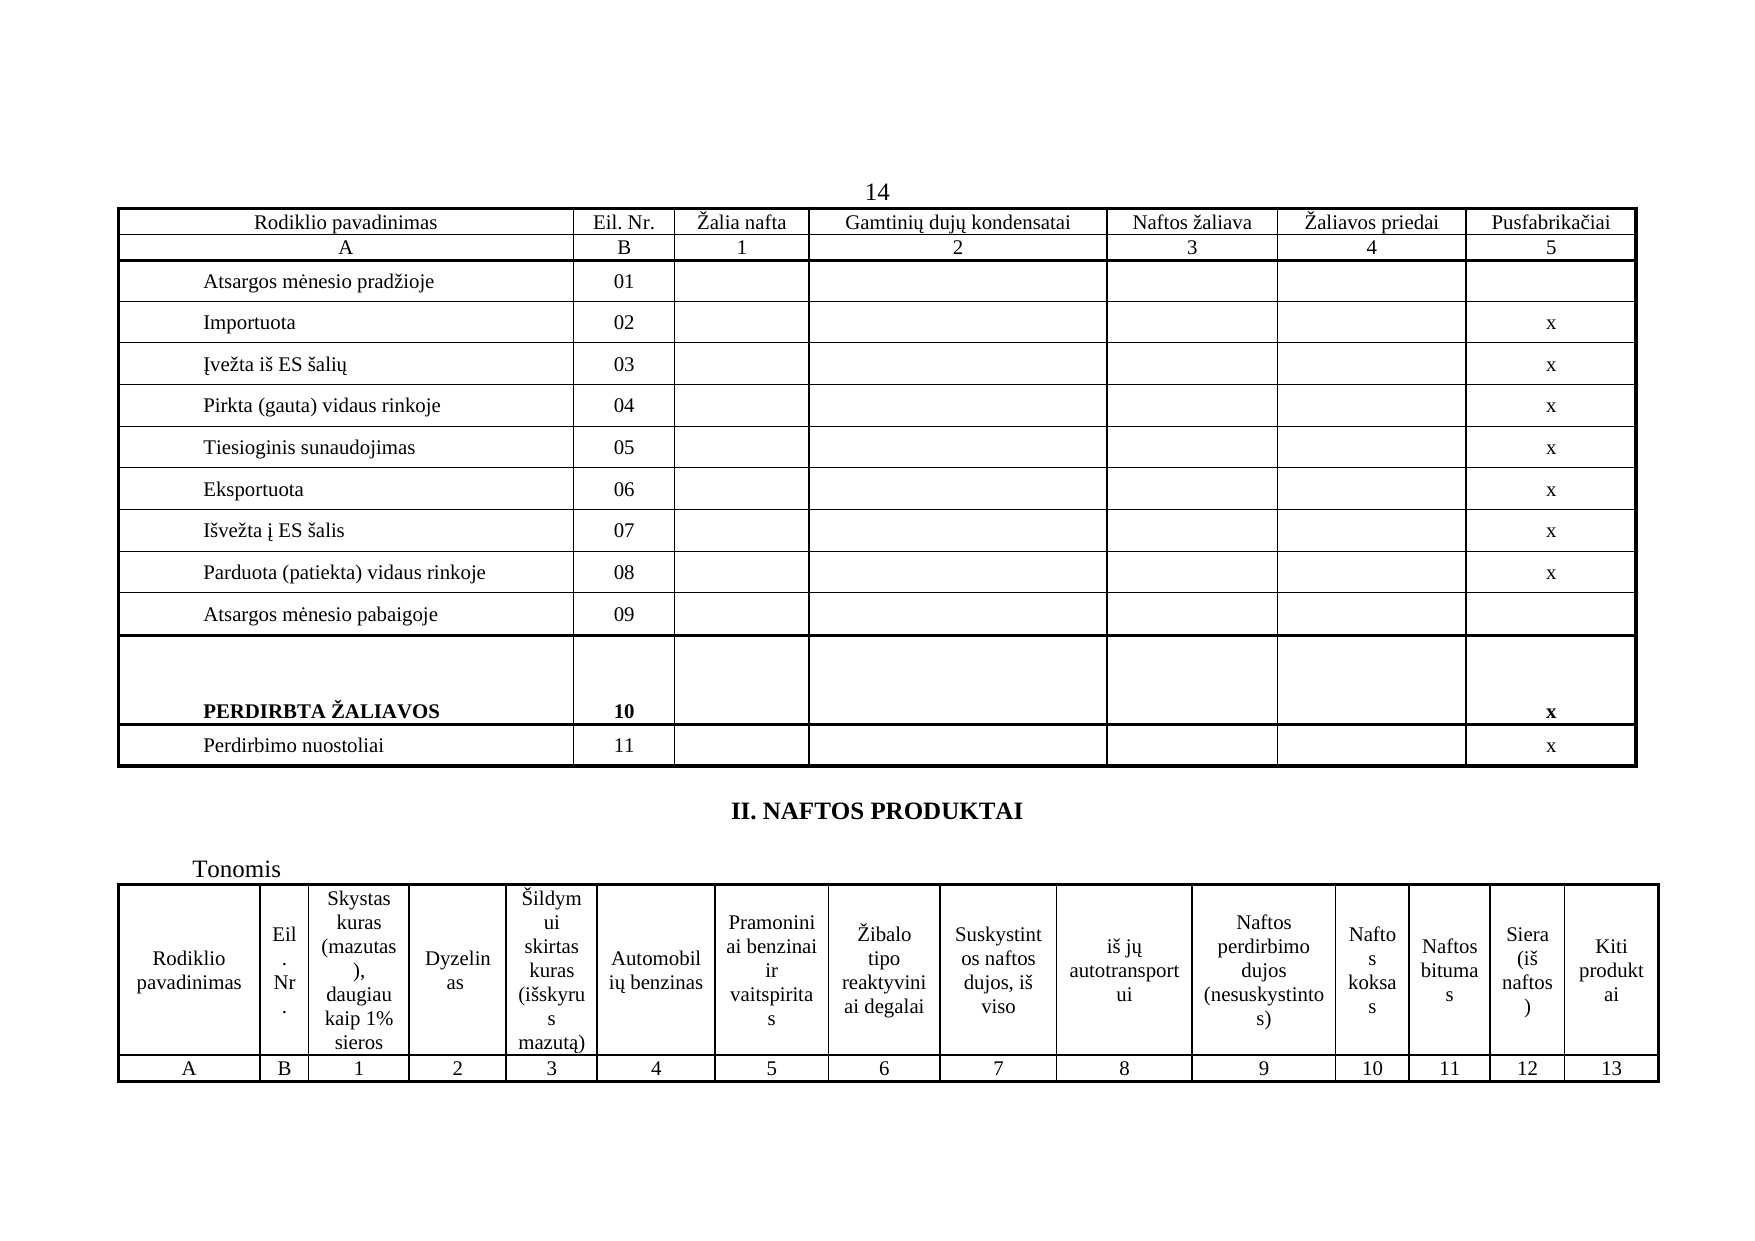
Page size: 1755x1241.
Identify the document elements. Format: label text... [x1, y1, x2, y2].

table_cell [1108, 593, 1277, 634]
table_cell [1467, 593, 1634, 634]
table_cell [675, 302, 808, 342]
table_header Naftos žaliava [1108, 210, 1277, 234]
table_header Šildymui skirtas kuras (išskyrus mazutą) [507, 886, 596, 1054]
table_cell Importuota [120, 302, 573, 342]
table_cell 11 [574, 726, 674, 764]
table_cell 05 [574, 427, 674, 467]
table_cell 10 [574, 637, 674, 723]
table_header Naftos koksas [1336, 886, 1408, 1054]
table_cell x [1467, 385, 1634, 426]
table_cell 9 [1193, 1056, 1335, 1080]
table_cell [810, 510, 1106, 551]
table_cell [675, 593, 808, 634]
table_cell [1278, 302, 1465, 342]
table_cell [1278, 726, 1465, 764]
table_cell 6 [829, 1056, 939, 1080]
table_cell x [1467, 427, 1634, 467]
table_header Pramoniniai benzinai ir vaitspiritas [716, 886, 828, 1054]
table_cell Tiesioginis sunaudojimas [120, 427, 573, 467]
table_cell [1278, 637, 1465, 723]
table_cell 1 [309, 1056, 408, 1080]
table_cell [1278, 343, 1465, 384]
table_cell Pirkta (gauta) vidaus rinkoje [120, 385, 573, 426]
table_cell [675, 262, 808, 301]
table_cell 08 [574, 552, 674, 592]
table_cell 12 [1491, 1056, 1564, 1080]
table_cell [810, 385, 1106, 426]
table_cell 4 [598, 1056, 714, 1080]
table_cell [675, 552, 808, 592]
table_cell 4 [1278, 235, 1465, 259]
table_cell 13 [1565, 1056, 1657, 1080]
table_cell x [1467, 302, 1634, 342]
table_header Gamtinių dujų kondensatai [810, 210, 1106, 234]
table_cell 03 [574, 343, 674, 384]
table_cell [675, 343, 808, 384]
table_cell A [120, 1056, 259, 1080]
table_cell x [1467, 343, 1634, 384]
table_cell [1278, 593, 1465, 634]
table_cell [1108, 427, 1277, 467]
table_cell x [1467, 552, 1634, 592]
table_header Siera (iš naftos) [1491, 886, 1564, 1054]
table_cell 09 [574, 593, 674, 634]
table_cell [1108, 552, 1277, 592]
table_cell [1108, 262, 1277, 301]
table_cell [1108, 302, 1277, 342]
table_header Rodiklio pavadinimas [120, 210, 573, 234]
table_cell [675, 385, 808, 426]
table_cell Įvežta iš ES šalių [120, 343, 573, 384]
table_cell 2 [410, 1056, 505, 1080]
table_header Rodiklio pavadinimas [120, 886, 259, 1054]
table_cell 07 [574, 510, 674, 551]
table_cell Perdirbta žaliavos [120, 637, 573, 723]
table_cell B [261, 1056, 308, 1080]
table_cell Perdirbimo nuostoliai [120, 726, 573, 764]
table_header Žalia nafta [675, 210, 808, 234]
table_cell [810, 726, 1106, 764]
text II. naftos produktai [118, 796, 1636, 825]
table_cell [1108, 637, 1277, 723]
table_cell 2 [810, 235, 1106, 259]
table_cell [1278, 385, 1465, 426]
table_cell [810, 637, 1106, 723]
table_cell [1278, 262, 1465, 301]
table_cell [1278, 427, 1465, 467]
table_header Žaliavos priedai [1278, 210, 1465, 234]
table_cell [810, 427, 1106, 467]
table_header Žibalo tipo reaktyviniai degalai [829, 886, 939, 1054]
table_cell 06 [574, 468, 674, 509]
table_cell [675, 427, 808, 467]
table_header Eil. Nr. [574, 210, 674, 234]
table_cell [1467, 262, 1634, 301]
table_cell [1278, 510, 1465, 551]
table_cell 04 [574, 385, 674, 426]
table_cell 10 [1336, 1056, 1408, 1080]
table_cell [810, 552, 1106, 592]
table_cell [810, 262, 1106, 301]
table_cell [675, 637, 808, 723]
table_cell 5 [1467, 235, 1634, 259]
table_cell [810, 302, 1106, 342]
table_cell [675, 726, 808, 764]
table_header Dyzelinas [410, 886, 505, 1054]
table_cell 02 [574, 302, 674, 342]
table_cell [810, 468, 1106, 509]
table_cell eksportuota [120, 468, 573, 509]
table_header Automobilių benzinas [598, 886, 714, 1054]
table_cell Atsargos mėnesio pradžioje [120, 262, 573, 301]
table_cell [1278, 468, 1465, 509]
table_header Naftos bitumas [1410, 886, 1489, 1054]
table_cell Išvežta į ES šalis [120, 510, 573, 551]
table_cell 11 [1410, 1056, 1489, 1080]
table_cell B [574, 235, 674, 259]
table_cell x [1467, 637, 1634, 723]
table_cell x [1467, 468, 1634, 509]
table_cell [675, 510, 808, 551]
table_header Skystas kuras (mazutas), daugiau kaip 1% sieros [309, 886, 408, 1054]
table_cell 3 [507, 1056, 596, 1080]
table_cell 5 [716, 1056, 828, 1080]
table_cell [810, 343, 1106, 384]
table_cell 01 [574, 262, 674, 301]
table_cell x [1467, 510, 1634, 551]
table_cell A [120, 235, 573, 259]
table_cell [1108, 726, 1277, 764]
table_header iš jų autotransportui [1057, 886, 1191, 1054]
table_cell [1278, 552, 1465, 592]
table_cell [1108, 343, 1277, 384]
table_cell Atsargos mėnesio pabaigoje [120, 593, 573, 634]
table_header Eil. Nr. [261, 886, 308, 1054]
table_cell 3 [1108, 235, 1277, 259]
table_header Naftos perdirbimo dujos (nesuskystintos) [1193, 886, 1335, 1054]
table_header Pusfabrikačiai [1467, 210, 1634, 234]
table_cell x [1467, 726, 1634, 764]
table_cell 7 [941, 1056, 1056, 1080]
table_cell 1 [675, 235, 808, 259]
table_cell 8 [1057, 1056, 1191, 1080]
table_cell [1108, 468, 1277, 509]
table_cell [1108, 510, 1277, 551]
table_cell [1108, 385, 1277, 426]
table_header Kiti produktai [1565, 886, 1657, 1054]
text Tonomis [118, 854, 1636, 882]
table_cell [675, 468, 808, 509]
table_cell Parduota (patiekta) vidaus rinkoje [120, 552, 573, 592]
table_cell [810, 593, 1106, 634]
table_header Suskystintos naftos dujos, iš viso [941, 886, 1056, 1054]
